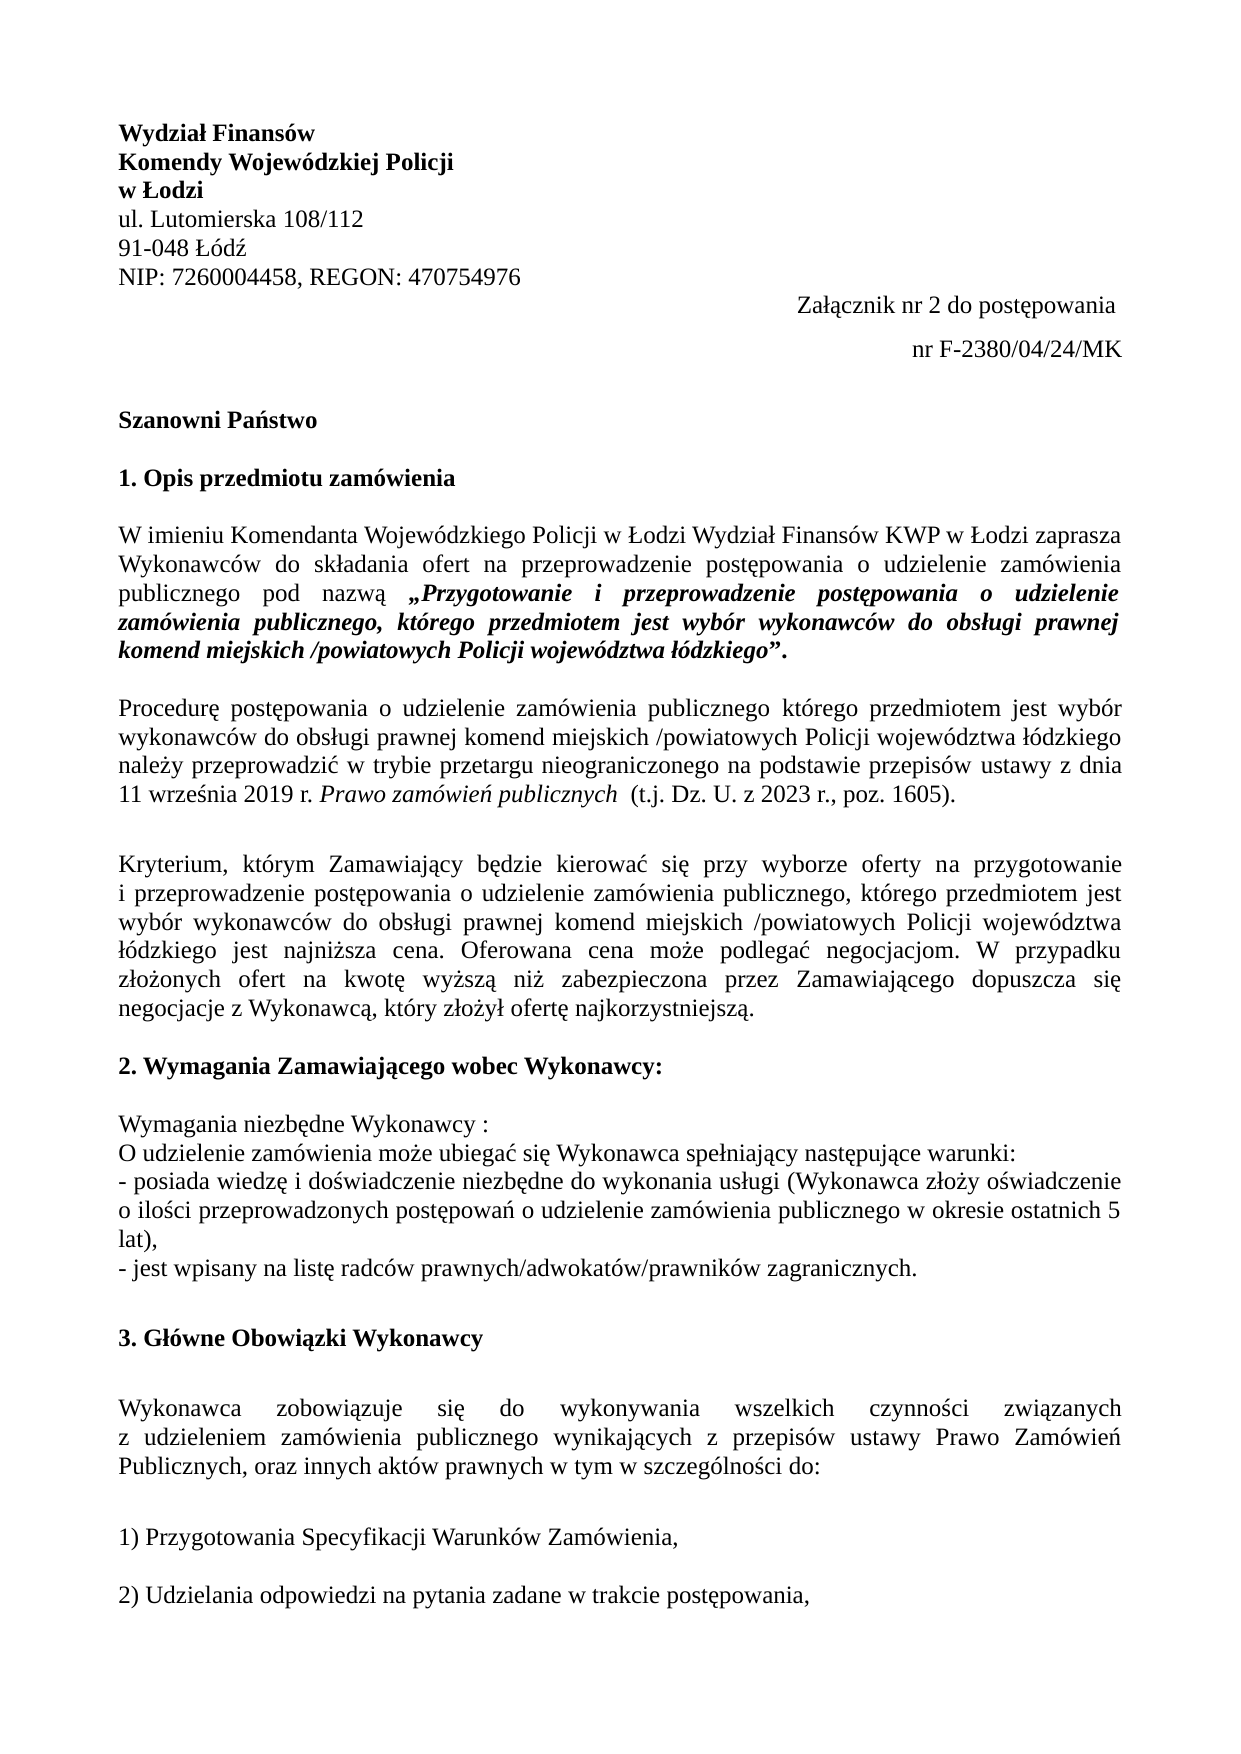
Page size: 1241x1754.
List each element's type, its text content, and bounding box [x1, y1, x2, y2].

text Szanowni Państwo [118, 406, 1122, 434]
text Kryterium, którym Zamawiający będzie kierować się przy wyborze oferty na przygotowanie i przeprowadzenie postępowania o udzielenie zamówienia publicznego, którego przedmiotem jest wybór wykonawców do obsługi prawnej komend miejskich /powiatowych Policji województwa łódzkiego jest najniższa cena. Oferowana cena może podlegać negocjacjom. W przypadku złożonych ofert na kwotę wyższą niż zabezpieczona przez Zamawiającego dopuszcza się negocjacje z Wykonawcą, który złożył ofertę najkorzystniejszą. [118, 849, 1122, 1022]
text Wykonawca zobowiązuje się do wykonywania wszelkich czynności związanych z udzieleniem zamówienia publicznego wynikających z przepisów ustawy Prawo Zamówień Publicznych, oraz innych aktów prawnych w tym w szczególności do: [118, 1393, 1122, 1479]
text 91-048 Łódź [118, 233, 1122, 262]
text 2) Udzielania odpowiedzi na pytania zadane w trakcie postępowania, [118, 1580, 1122, 1608]
text NIP: 7260004458, REGON: 470754976 [118, 262, 1122, 291]
text Komendy Wojewódzkiej Policji [118, 147, 1122, 176]
text Załącznik nr 2 do postępowania [118, 291, 1122, 319]
text W imieniu Komendanta Wojewódzkiego Policji w Łodzi Wydział Finansów KWP w Łodzi zaprasza Wykonawców do składania ofert na przeprowadzenie postępowania o udzielenie zamówienia publicznego pod nazwą „Przygotowanie i przeprowadzenie postępowania o udzielenie zamówienia publicznego, którego przedmiotem jest wybór wykonawców do obsługi prawnej komend miejskich /powiatowych Policji województwa łódzkiego”. [118, 521, 1122, 664]
text nr F-2380/04/24/MK [118, 334, 1122, 362]
text 1) Przygotowania Specyfikacji Warunków Zamówienia, [118, 1522, 1122, 1550]
text 1. Opis przedmiotu zamówienia [118, 463, 1122, 492]
text 2. Wymagania Zamawiającego wobec Wykonawcy: [118, 1051, 1122, 1080]
text w Łodzi [118, 176, 1122, 204]
text - posiada wiedzę i doświadczenie niezbędne do wykonania usługi (Wykonawca złoży oświadczenie o ilości przeprowadzonych postępowań o udzielenie zamówienia publicznego w okresie ostatnich 5 lat), [118, 1166, 1122, 1253]
text 3. Główne Obowiązki Wykonawcy [118, 1323, 1122, 1351]
text Wymagania niezbędne Wykonawcy : [118, 1109, 1122, 1138]
text Procedurę postępowania o udzielenie zamówienia publicznego którego przedmiotem jest wybór wykonawców do obsługi prawnej komend miejskich /powiatowych Policji województwa łódzkiego należy przeprowadzić w trybie przetargu nieograniczonego na podstawie przepisów ustawy z dnia 11 września 2019 r. Prawo zamówień publicznych (t.j. Dz. U. z 2023 r., poz. 1605). [118, 693, 1122, 808]
text Wydział Finansów [118, 118, 1122, 147]
text ul. Lutomierska 108/112 [118, 204, 1122, 233]
text O udzielenie zamówienia może ubiegać się Wykonawca spełniający następujące warunki: [118, 1138, 1122, 1166]
text - jest wpisany na listę radców prawnych/adwokatów/prawników zagranicznych. [118, 1253, 1122, 1281]
